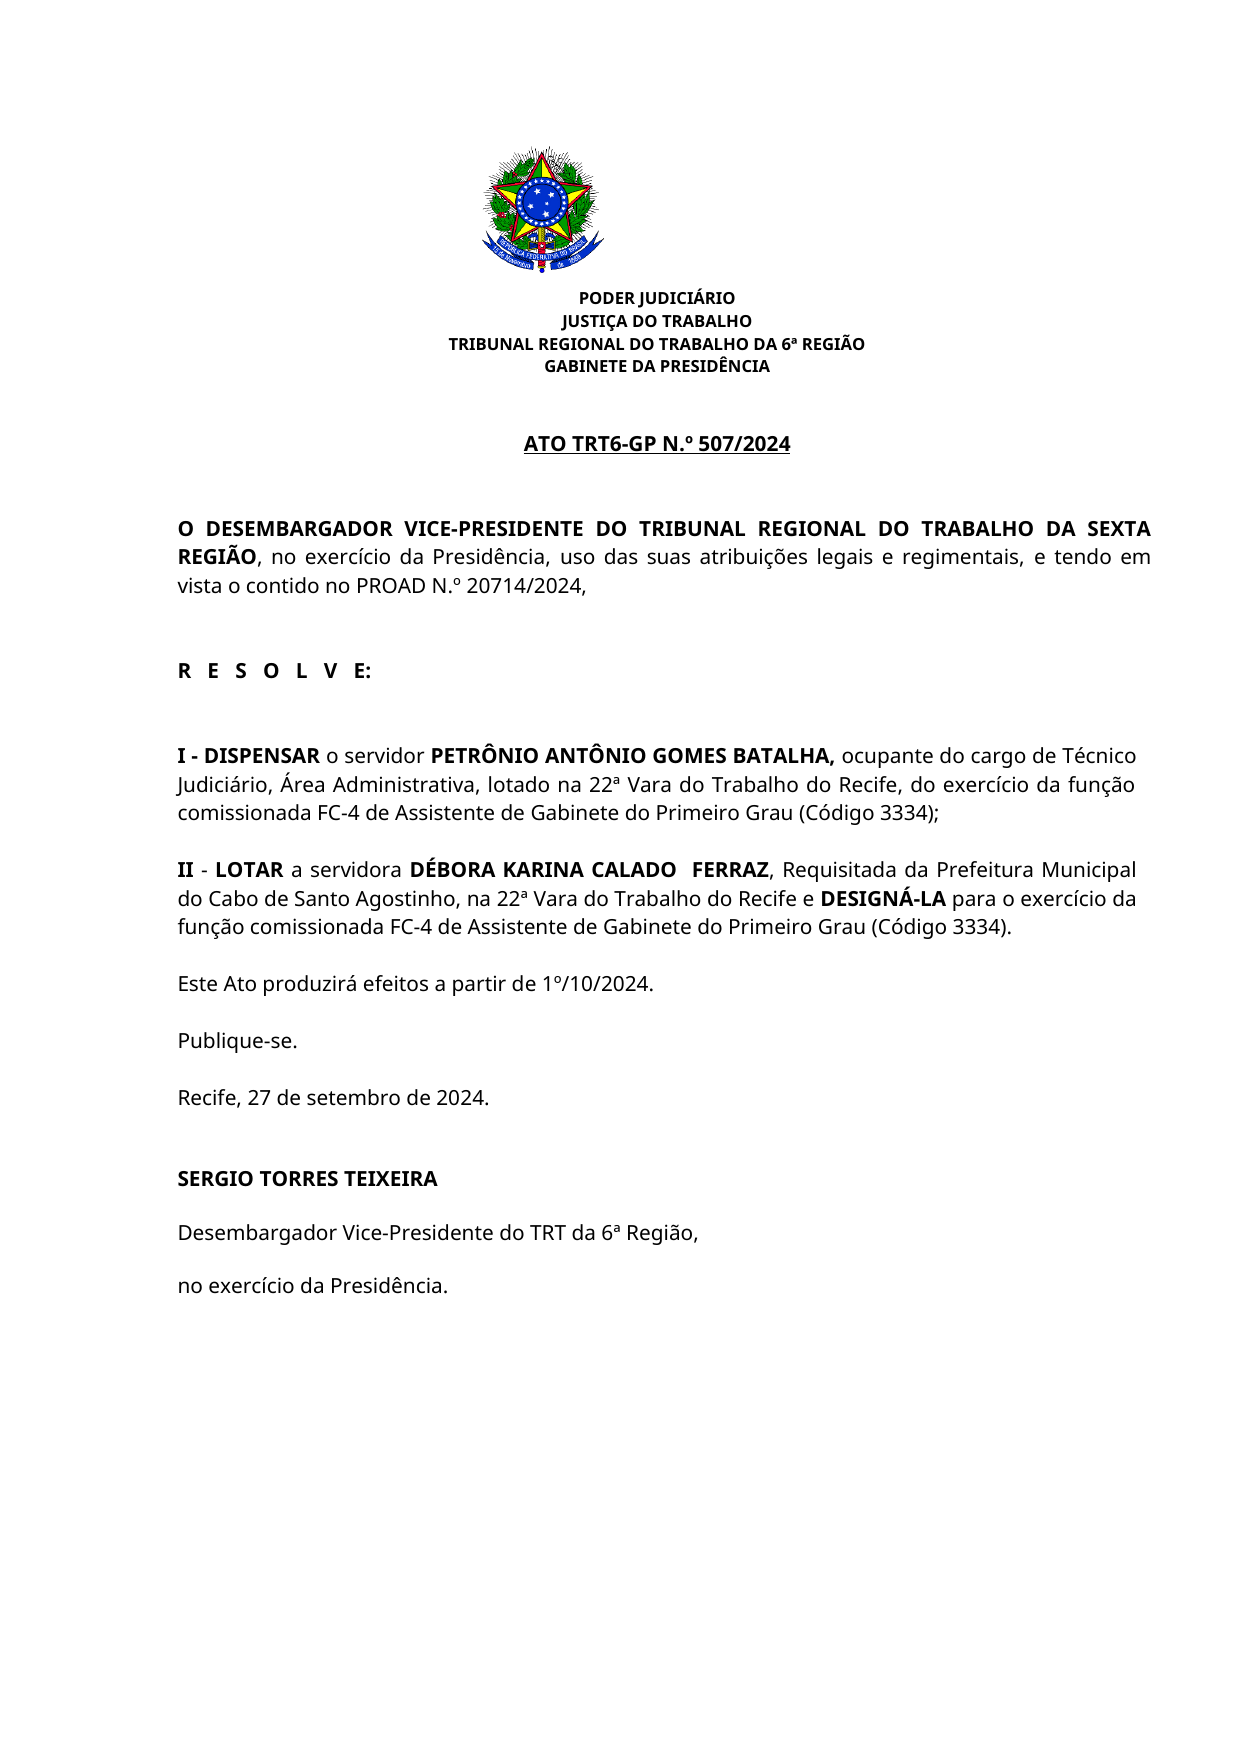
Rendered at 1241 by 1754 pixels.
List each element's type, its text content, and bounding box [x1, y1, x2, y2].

text Desembargador Vice-Presidente do TRT da 6ª Região, [177, 1218, 1137, 1246]
text R E S O L V E: [177, 656, 1137, 684]
text I - DISPENSAR o servidor PETRÔNIO ANTÔNIO GOMES BATALHA, ocupante do cargo de Técnico Judiciário, Área Administrativa, lotado na 22ª Vara do Trabalho do Recife, do exercício da função comissionada FC-4 de Assistente de Gabinete do Primeiro Grau (Código 3334); [177, 741, 1137, 827]
picture [475, 143, 607, 275]
text PODER JUDICIÁRIO [177, 287, 1137, 309]
text SERGIO TORRES TEIXEIRA [177, 1164, 1152, 1193]
text Publique-se. [177, 1026, 1137, 1054]
text Este Ato produzirá efeitos a partir de 1º/10/2024. [177, 969, 1137, 997]
text ATO TRT6-GP N.º 507/2024 [177, 429, 1137, 457]
text O DESEMBARGADOR VICE-PRESIDENTE DO TRIBUNAL REGIONAL DO TRABALHO DA SEXTA REGIÃO, no exercício da Presidência, uso das suas atribuições legais e regimentais, e tendo em vista o contido no PROAD N.º 20714/2024, [177, 514, 1152, 599]
text GABINETE DA PRESIDÊNCIA [177, 355, 1137, 377]
text Recife, 27 de setembro de 2024. [177, 1083, 1137, 1111]
text II - LOTAR a servidora DÉBORA KARINA CALADO FERRAZ, Requisitada da Prefeitura Municipal do Cabo de Santo Agostinho, na 22ª Vara do Trabalho do Recife e DESIGNÁ-LA para o exercício da função comissionada FC-4 de Assistente de Gabinete do Primeiro Grau (Código 3334). [177, 855, 1137, 941]
text TRIBUNAL REGIONAL DO TRABALHO DA 6ª REGIÃO [177, 332, 1137, 355]
text no exercício da Presidência. [177, 1271, 1137, 1300]
text JUSTIÇA DO TRABALHO [177, 309, 1137, 332]
